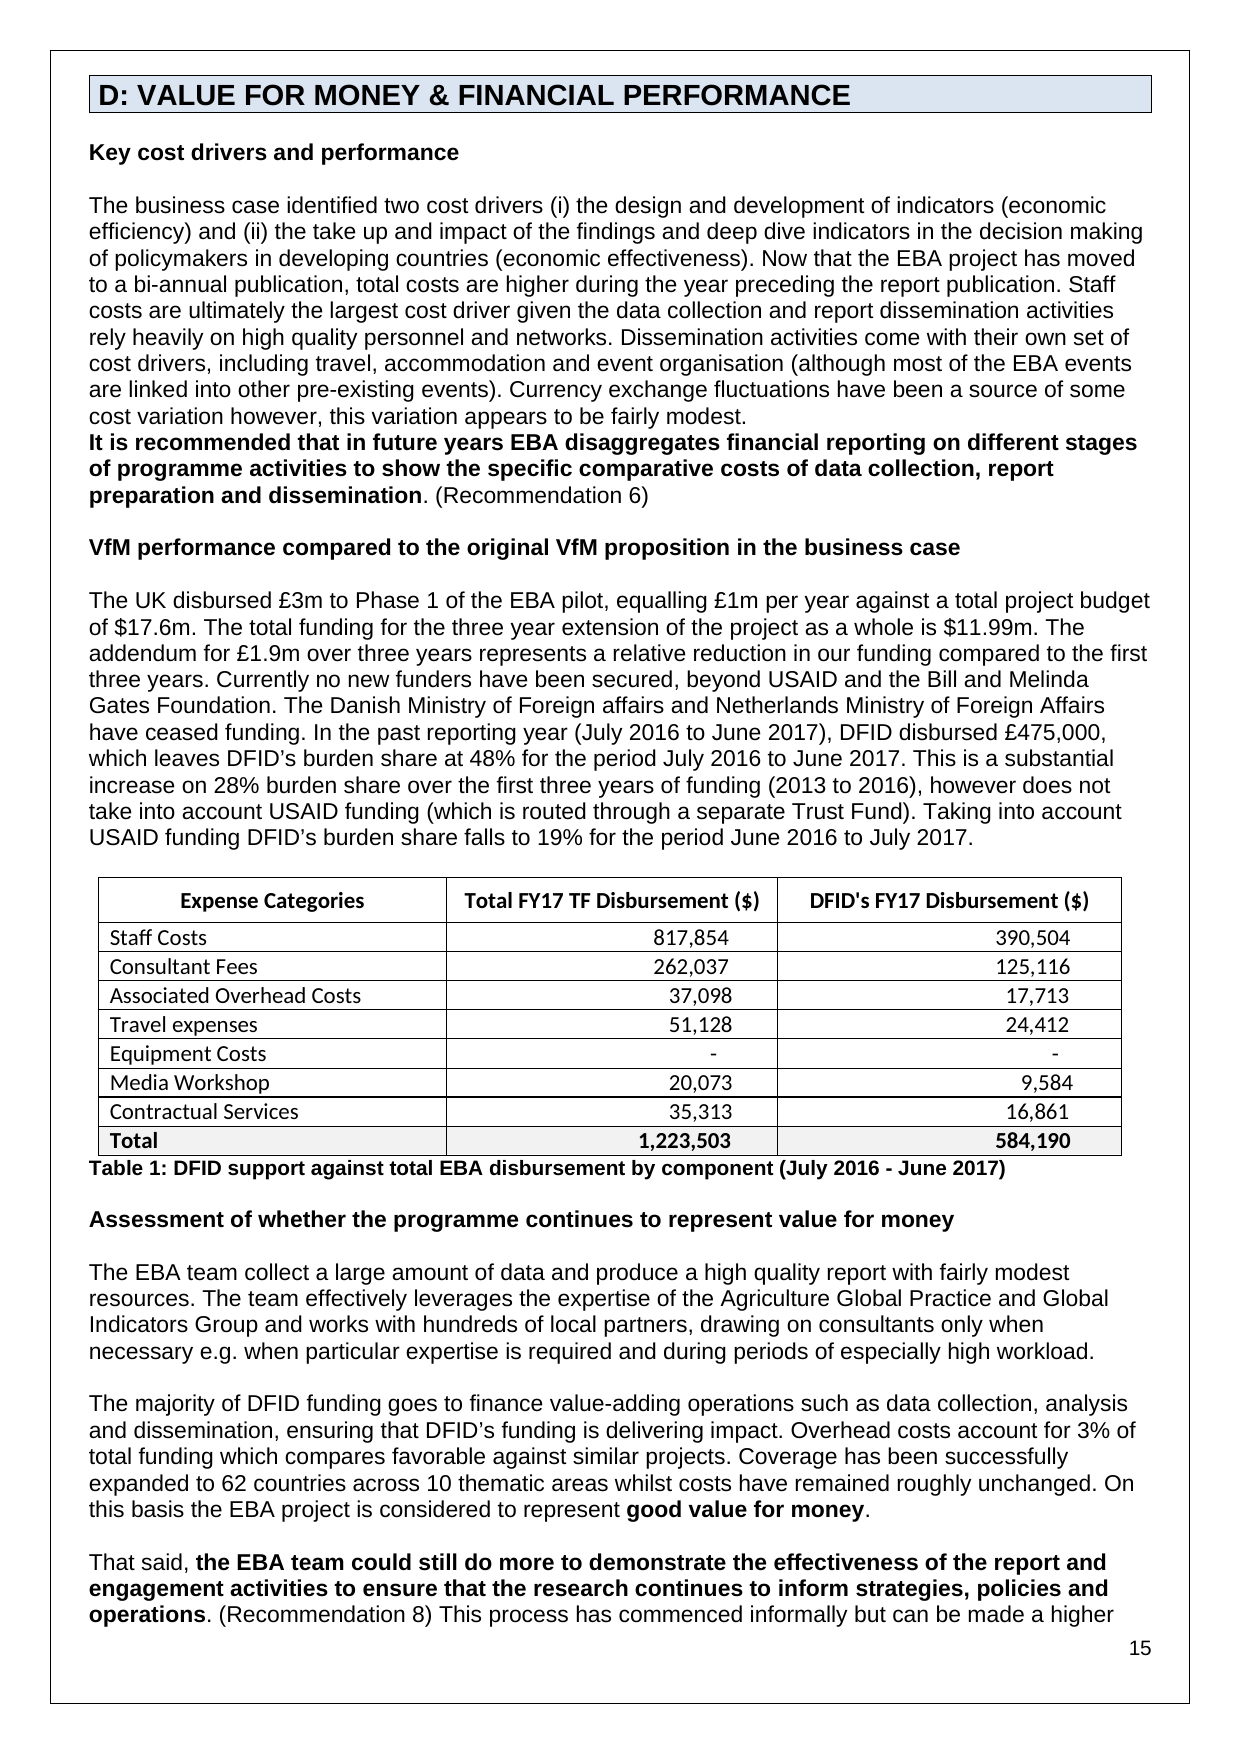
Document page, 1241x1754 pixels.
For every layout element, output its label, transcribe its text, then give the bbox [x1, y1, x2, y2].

text Assessment of whether the programme continues to represent value for money [89, 1206, 1152, 1232]
text Key cost drivers and performance [89, 139, 1152, 165]
table_cell Associated Overhead Costs [99, 981, 446, 1009]
table_cell 125,116 [778, 952, 1121, 980]
text VfM performance compared to the original VfM proposition in the business case [89, 534, 1152, 561]
table_cell - [447, 1039, 777, 1067]
text It is recommended that in future years EBA disaggregates financial reporting on different stages of programme activities to show the specific comparative costs of data collection, report preparation and dissemination. (Recommendation 6) [89, 429, 1152, 508]
table_cell 262,037 [447, 952, 777, 980]
table_cell 51,128 [447, 1010, 777, 1038]
table_cell 390,504 [778, 923, 1121, 951]
table_header Total FY17 TF Disbursement ($) [447, 878, 777, 922]
table_cell 35,313 [447, 1098, 777, 1126]
table_cell 1,223,503 [447, 1127, 777, 1154]
table_cell Travel expenses [99, 1010, 446, 1038]
table_cell 20,073 [447, 1069, 777, 1096]
table_cell Media Workshop [99, 1069, 446, 1096]
table_cell Contractual Services [99, 1098, 446, 1126]
table_cell Consultant Fees [99, 952, 446, 980]
text The EBA team collect a large amount of data and produce a high quality report with fairly modest resources. The team effectively leverages the expertise of the Agriculture Global Practice and Global Indicators Group and works with hundreds of local partners, drawing on consultants only when necessary e.g. when particular expertise is required and during periods of especially high workload. [89, 1259, 1152, 1364]
table_cell Equipment Costs [99, 1039, 446, 1067]
text The UK disbursed £3m to Phase 1 of the EBA pilot, equalling £1m per year against a total project budget of $17.6m. The total funding for the three year extension of the project as a whole is $11.99m. The addendum for £1.9m over three years represents a relative reduction in our funding compared to the first three years. Currently no new funders have been secured, beyond USAID and the Bill and Melinda Gates Foundation. The Danish Ministry of Foreign affairs and Netherlands Ministry of Foreign Affairs have ceased funding. In the past reporting year (July 2016 to June 2017), DFID disbursed £475,000, which leaves DFID’s burden share at 48% for the period July 2016 to June 2017. This is a substantial increase on 28% burden share over the first three years of funding (2013 to 2016), however does not take into account USAID funding (which is routed through a separate Trust Fund). Taking into account USAID funding DFID’s burden share falls to 19% for the period June 2016 to July 2017. [89, 587, 1152, 851]
text That said, the EBA team could still do more to demonstrate the effectiveness of the report and engagement activities to ensure that the research continues to inform strategies, policies and operations. (Recommendation 8) This process has commenced informally but can be made a higher [89, 1548, 1152, 1628]
text The majority of DFID funding goes to finance value-adding operations such as data collection, analysis and dissemination, ensuring that DFID’s funding is delivering impact. Overhead costs account for 3% of total funding which compares favorable against similar projects. Coverage has been successfully expanded to 62 countries across 10 thematic areas whilst costs have remained roughly unchanged. On this basis the EBA project is considered to represent good value for money. [89, 1390, 1152, 1522]
table_cell 584,190 [778, 1127, 1121, 1154]
text The business case identified two cost drivers (i) the design and development of indicators (economic efficiency) and (ii) the take up and impact of the findings and deep dive indicators in the decision making of policymakers in developing countries (economic effectiveness). Now that the EBA project has moved to a bi-annual publication, total costs are higher during the year preceding the report publication. Staff costs are ultimately the largest cost driver given the data collection and report dissemination activities rely heavily on high quality personnel and networks. Dissemination activities come with their own set of cost drivers, including travel, accommodation and event organisation (although most of the EBA events are linked into other pre-existing events). Currency exchange fluctuations have been a source of some cost variation however, this variation appears to be fairly modest. [89, 192, 1152, 429]
table_header DFID's FY17 Disbursement ($) [778, 878, 1121, 922]
table_cell - [778, 1039, 1121, 1067]
table_cell 16,861 [778, 1098, 1121, 1126]
text Table 1: DFID support against total EBA disbursement by component (July 2016 - June 2017) [89, 1156, 1152, 1179]
table_cell 17,713 [778, 981, 1121, 1009]
table_cell 37,098 [447, 981, 777, 1009]
table_cell Total [99, 1127, 446, 1154]
table_cell 24,412 [778, 1010, 1121, 1038]
subtitle D: VALUE FOR MONEY & FINANCIAL PERFORMANCE [90, 76, 1151, 112]
table_cell 9,584 [778, 1069, 1121, 1096]
table_cell 817,854 [447, 923, 777, 951]
table_header Expense Categories [99, 878, 446, 922]
table_cell Staff Costs [99, 923, 446, 951]
